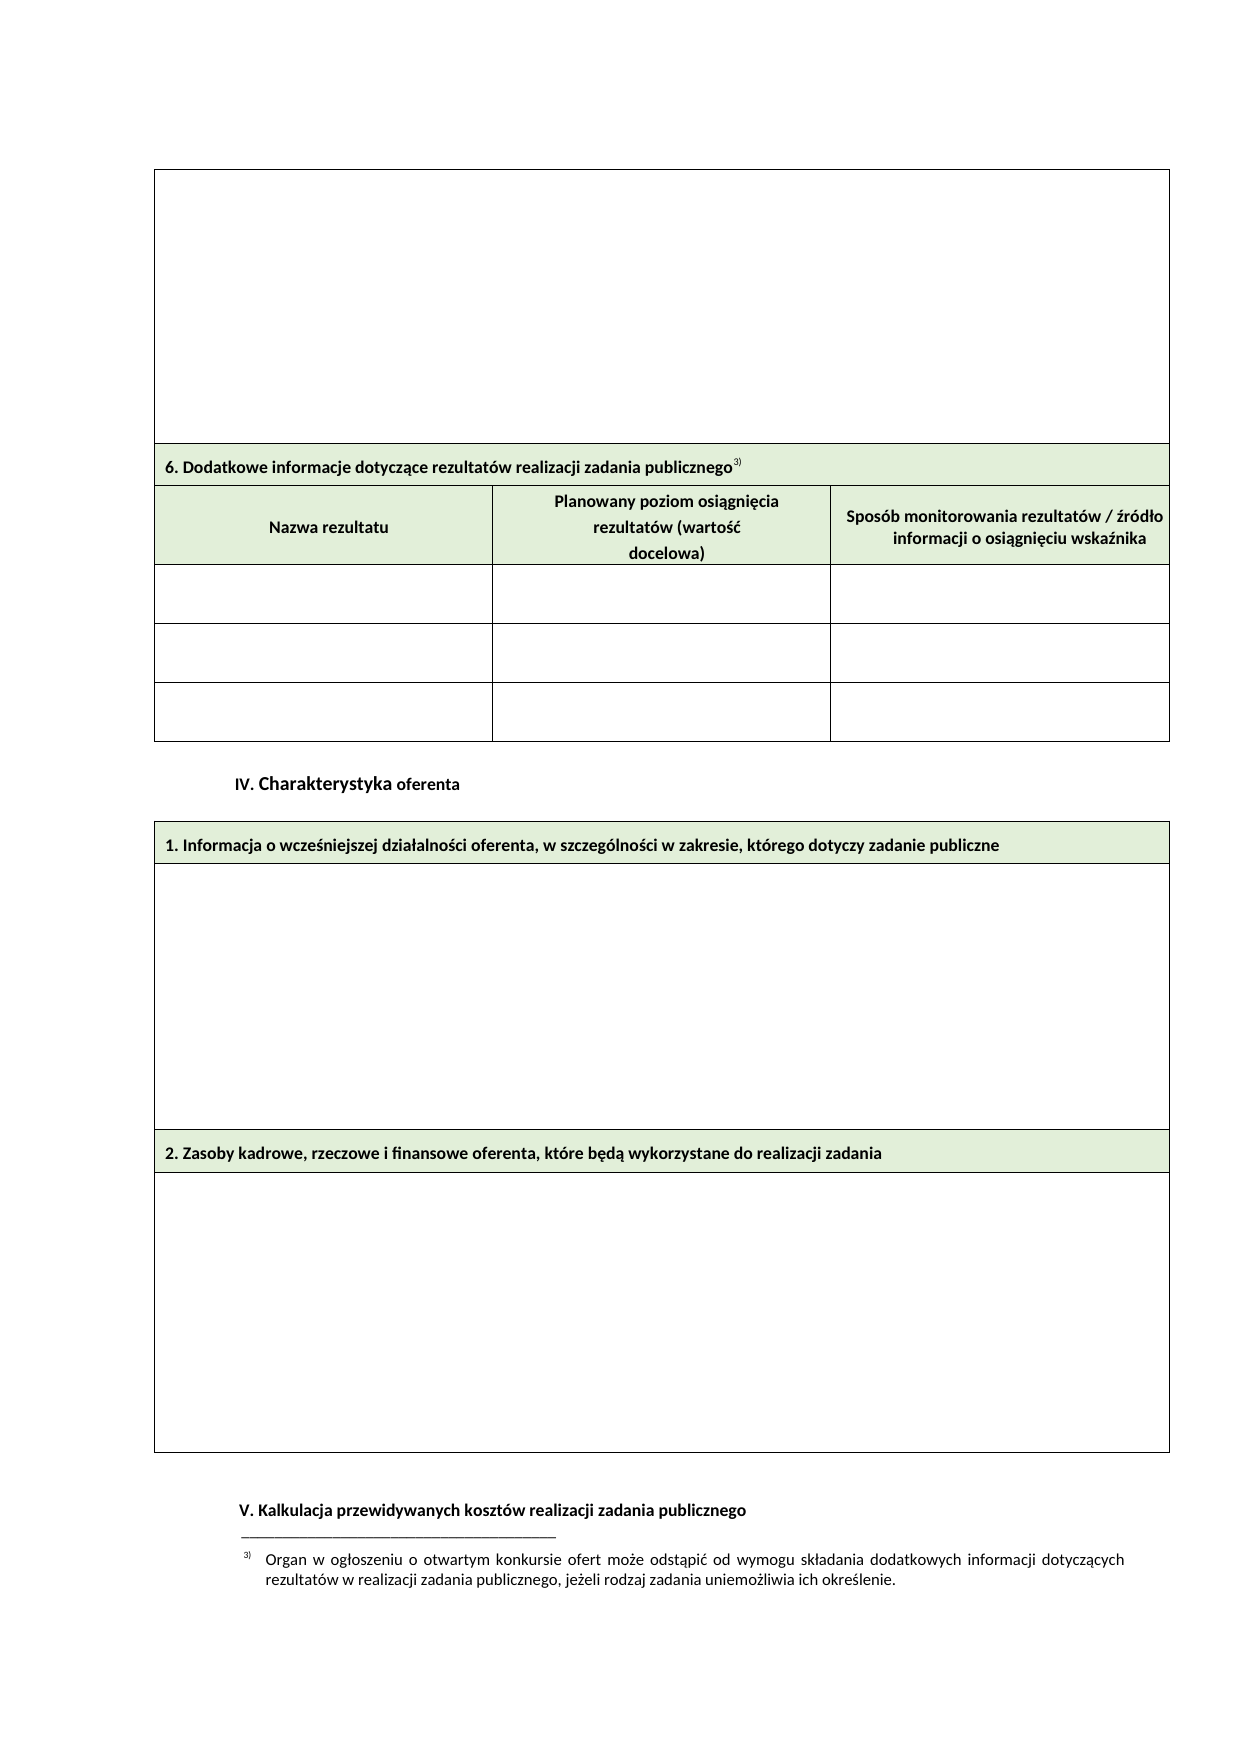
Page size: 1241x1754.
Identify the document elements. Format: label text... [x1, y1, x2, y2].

table_cell [155, 683, 492, 741]
table_cell [155, 624, 492, 682]
table_cell [831, 624, 1169, 682]
table_cell 2. Zasoby kadrowe, rzeczowe i finansowe oferenta, które będą wykorzystane do realizacji zadania [155, 1130, 1169, 1172]
table_cell [493, 683, 830, 741]
table_cell Nazwa rezultatu [155, 486, 492, 564]
table_header [155, 170, 1169, 443]
table_cell [155, 864, 1169, 1129]
table_cell [155, 565, 492, 623]
table_cell [831, 683, 1169, 741]
table_cell Planowany poziom osiągnięcia rezultatów (wartość docelowa) [493, 486, 830, 564]
table_cell [155, 1173, 1169, 1452]
table_cell IV. Charakterystyka oferenta [155, 742, 1169, 821]
table_cell Sposób monitorowania rezultatów / źródło informacji o osiągnięciu wskaźnika [831, 486, 1169, 564]
table_cell [493, 565, 830, 623]
table_cell 1. Informacja o wcześniejszej działalności oferenta, w szczególności w zakresie, którego dotyczy zadanie publiczne [155, 822, 1169, 863]
table_cell [493, 624, 830, 682]
table_cell 6. Dodatkowe informacje dotyczące rezultatów realizacji zadania publicznego3) [155, 444, 1169, 485]
table_cell [831, 565, 1169, 623]
table_cell V. Kalkulacja przewidywanych kosztów realizacji zadania publicznego ______________________________________ 3) Organ w ogłoszeniu o otwartym konkursie ofert może odstąpić od wymogu składania dodatkowych informacji dotyczących rezultatów w realizacji zadania publicznego, jeżeli rodzaj zadania uniemożliwia ich określenie. [155, 1453, 1169, 1590]
